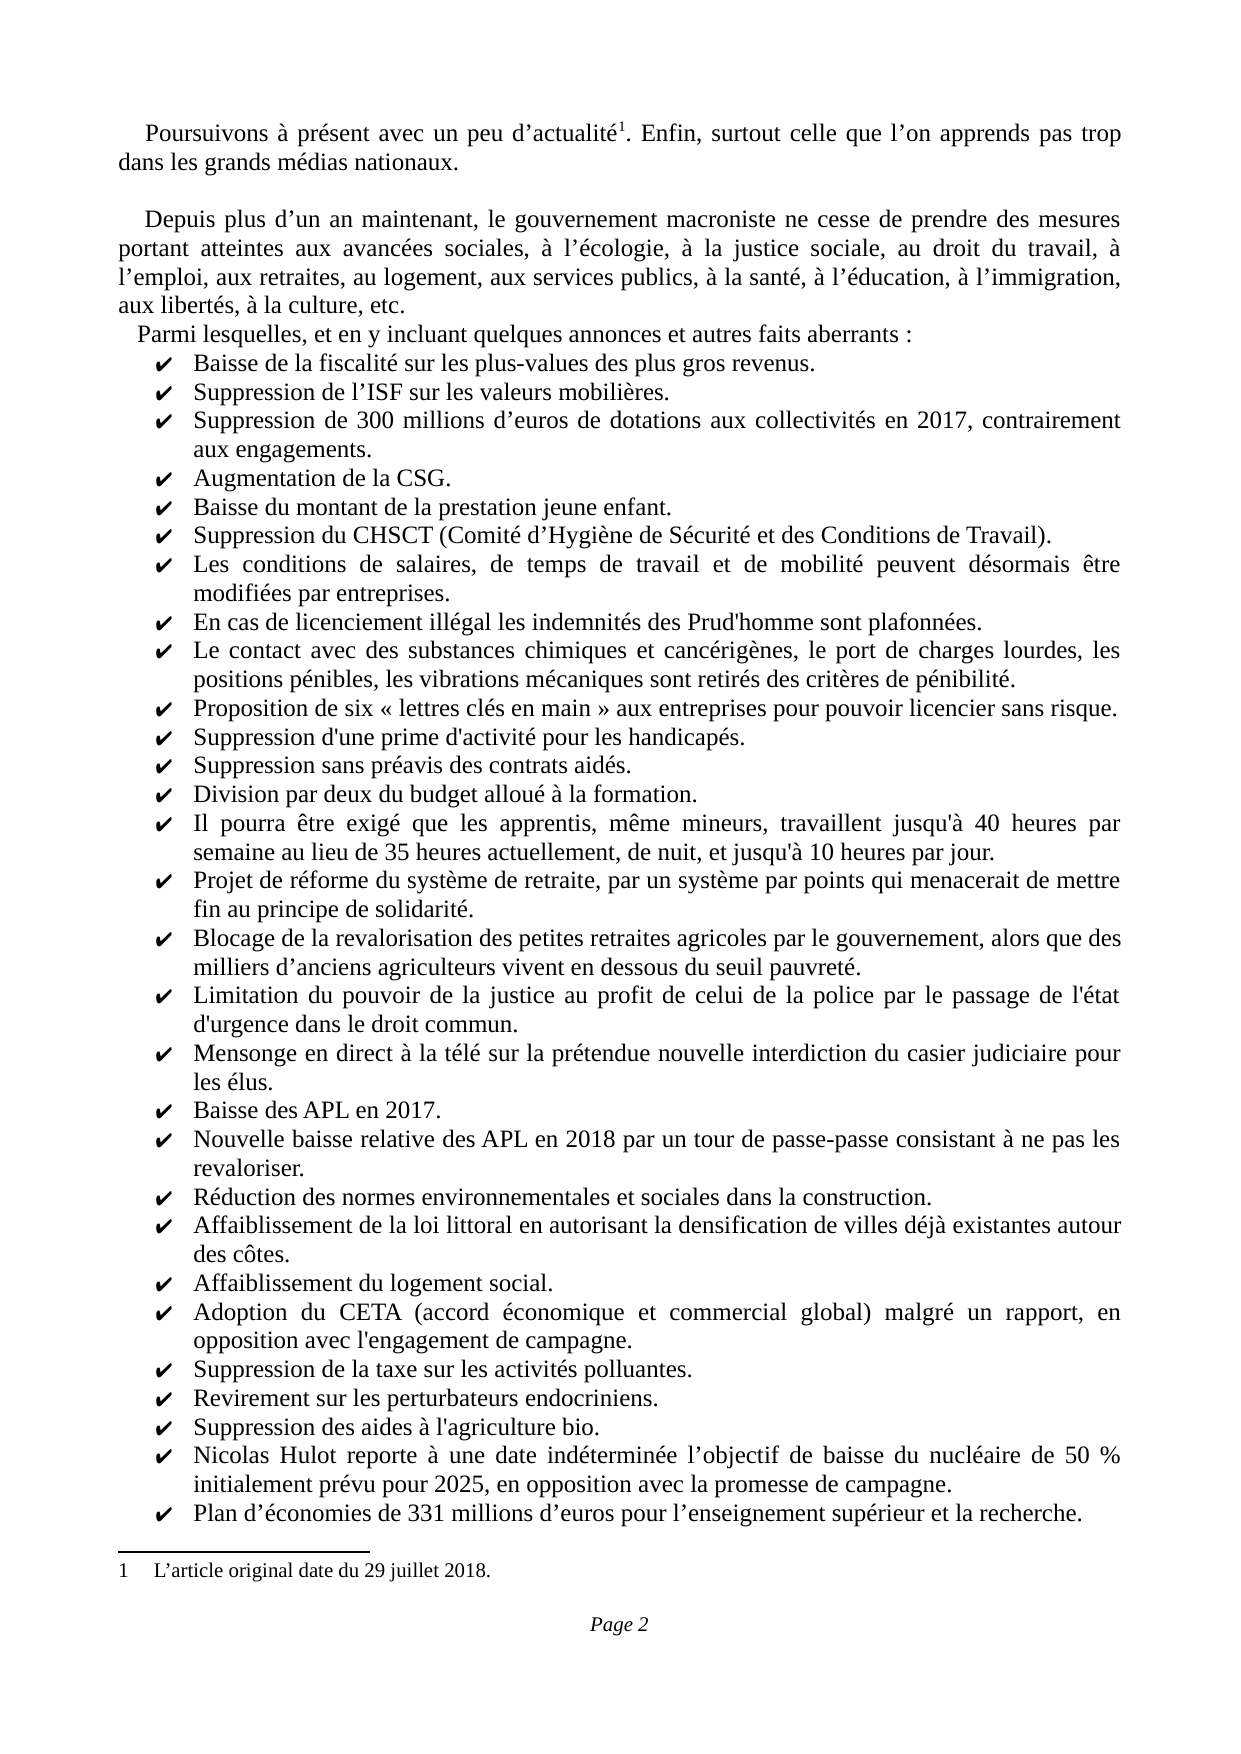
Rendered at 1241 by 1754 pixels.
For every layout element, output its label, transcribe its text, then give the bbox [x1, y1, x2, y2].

list Baisse des APL en 2017. [156, 1096, 1122, 1124]
list Suppression de l’ISF sur les valeurs mobilières. [156, 377, 1122, 406]
list Les conditions de salaires, de temps de travail et de mobilité peuvent désormais être modifiées par entreprises. [156, 549, 1122, 607]
list Revirement sur les perturbateurs endocriniens. [156, 1383, 1122, 1412]
text L’article original date du 29 juillet 2018. [118, 1558, 1122, 1582]
list Suppression du CHSCT (Comité d’Hygiène de Sécurité et des Conditions de Travail). [156, 521, 1122, 549]
list Baisse de la fiscalité sur les plus-values des plus gros revenus. [156, 348, 1122, 377]
list Suppression d'une prime d'activité pour les handicapés. [156, 722, 1122, 751]
list Affaiblissement du logement social. [156, 1268, 1122, 1297]
list Nouvelle baisse relative des APL en 2018 par un tour de passe-passe consistant à ne pas les revaloriser. [156, 1124, 1122, 1182]
list Adoption du CETA (accord économique et commercial global) malgré un rapport, en opposition avec l'engagement de campagne. [156, 1297, 1122, 1354]
list Suppression de la taxe sur les activités polluantes. [156, 1354, 1122, 1383]
list Blocage de la revalorisation des petites retraites agricoles par le gouvernement, alors que des milliers d’anciens agriculteurs vivent en dessous du seuil pauvreté. [156, 923, 1122, 981]
text Parmi lesquelles, et en y incluant quelques annonces et autres faits aberrants : [118, 319, 1122, 348]
text Poursuivons à présent avec un peu d’actualité. Enfin, surtout celle que l’on apprends pas trop dans les grands médias nationaux. [118, 118, 1122, 176]
list Le contact avec des substances chimiques et cancérigènes, le port de charges lourdes, les positions pénibles, les vibrations mécaniques sont retirés des critères de pénibilité. [156, 636, 1122, 693]
list Plan d’économies de 331 millions d’euros pour l’enseignement supérieur et la recherche. [156, 1498, 1122, 1527]
list Nicolas Hulot reporte à une date indéterminée l’objectif de baisse du nucléaire de 50 % initialement prévu pour 2025, en opposition avec la promesse de campagne. [156, 1441, 1122, 1498]
list En cas de licenciement illégal les indemnités des Prud'homme sont plafonnées. [156, 607, 1122, 636]
list Suppression des aides à l'agriculture bio. [156, 1412, 1122, 1441]
list Affaiblissement de la loi littoral en autorisant la densification de villes déjà existantes autour des côtes. [156, 1211, 1122, 1268]
list Proposition de six « lettres clés en main » aux entreprises pour pouvoir licencier sans risque. [156, 693, 1122, 722]
list Suppression de 300 millions d’euros de dotations aux collectivités en 2017, contrairement aux engagements. [156, 406, 1122, 463]
list Suppression sans préavis des contrats aidés. [156, 751, 1122, 779]
list Limitation du pouvoir de la justice au profit de celui de la police par le passage de l'état d'urgence dans le droit commun. [156, 981, 1122, 1038]
list Il pourra être exigé que les apprentis, même mineurs, travaillent jusqu'à 40 heures par semaine au lieu de 35 heures actuellement, de nuit, et jusqu'à 10 heures par jour. [156, 808, 1122, 866]
list Augmentation de la CSG. [156, 463, 1122, 492]
list Projet de réforme du système de retraite, par un système par points qui menacerait de mettre fin au principe de solidarité. [156, 866, 1122, 923]
text Depuis plus d’un an maintenant, le gouvernement macroniste ne cesse de prendre des mesures portant atteintes aux avancées sociales, à l’écologie, à la justice sociale, au droit du travail, à l’emploi, aux retraites, au logement, aux services publics, à la santé, à l’éducation, à l’immigration, aux libertés, à la culture, etc. [118, 204, 1122, 319]
list Division par deux du budget alloué à la formation. [156, 779, 1122, 808]
list Mensonge en direct à la télé sur la prétendue nouvelle interdiction du casier judiciaire pour les élus. [156, 1038, 1122, 1096]
list Réduction des normes environnementales et sociales dans la construction. [156, 1182, 1122, 1211]
list Baisse du montant de la prestation jeune enfant. [156, 492, 1122, 521]
